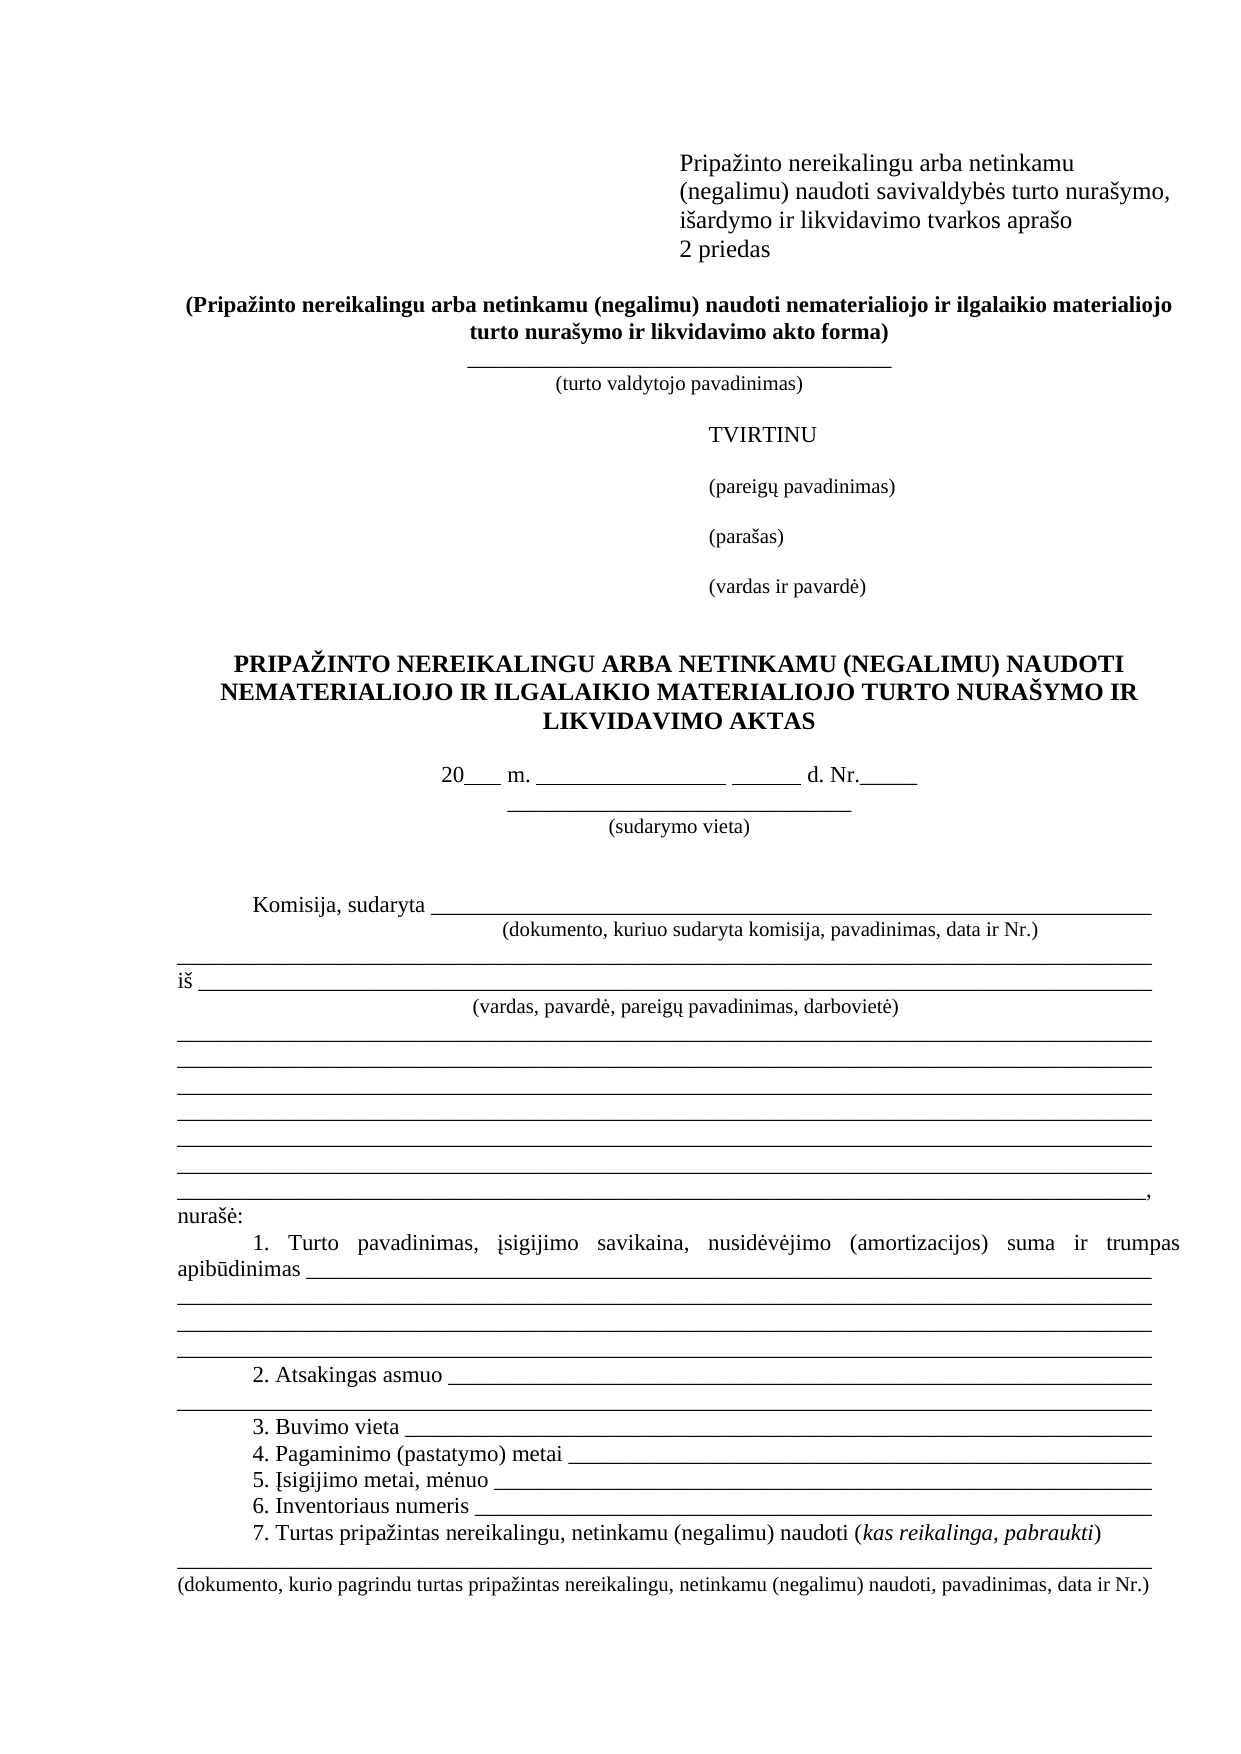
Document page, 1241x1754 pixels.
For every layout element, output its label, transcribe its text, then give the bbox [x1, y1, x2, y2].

text , [177, 1176, 1181, 1202]
text 2 priedas [177, 234, 1181, 263]
text (negalimu) naudoti savivaldybės turto nurašymo, išardymo ir likvidavimo tvarkos aprašo [679, 176, 1181, 234]
text PRIPAŽINTO NEREIKALINGU ARBA NETINKAMU (NEGALIMU) NAUDOTI NEMATERIALIOJO IR ILGALAIKIO MATERIALIOJO TURTO NURAŠYMO IR LIKVIDAVIMO AKTAS [177, 649, 1181, 735]
text 1. Turto pavadinimas, įsigijimo savikaina, nusidėvėjimo (amortizacijos) suma ir trumpas apibūdinimas [177, 1229, 1181, 1282]
text (vardas, pavardė, pareigų pavadinimas, darbovietė) [177, 994, 1181, 1018]
text (turto valdytojo pavadinimas) [177, 370, 1181, 394]
text (Pripažinto nereikalingu arba netinkamu (negalimu) naudoti nematerialiojo ir ilgalaikio materialiojo turto nurašymo ir likvidavimo akto forma) [177, 291, 1181, 344]
text 5. Įsigijimo metai, mėnuo [177, 1466, 1181, 1492]
text 2. Atsakingas asmuo [177, 1361, 1181, 1387]
text 4. Pagaminimo (pastatymo) metai [177, 1440, 1181, 1466]
text Komisija, sudaryta [177, 891, 1181, 917]
text (parašas) [709, 524, 1048, 548]
text 6. Inventoriaus numeris [177, 1492, 1181, 1519]
text Pripažinto nereikalingu arba netinkamu [679, 148, 1181, 176]
text (pareigų pavadinimas) [709, 473, 1048, 498]
text (dokumento, kuriuo sudaryta komisija, pavadinimas, data ir Nr.) [177, 917, 1181, 941]
text ______________________________ [177, 788, 1181, 814]
text (sudarymo vieta) [177, 814, 1181, 838]
text nurašė: [177, 1202, 1181, 1229]
text iš [177, 968, 1181, 994]
text _____________________________________ [177, 344, 1181, 370]
text (vardas ir pavardė) [709, 574, 1048, 598]
text (dokumento, kurio pagrindu turtas pripažintas nereikalingu, netinkamu (negalimu) naudoti, pavadinimas, data ir Nr.) [177, 1571, 1181, 1596]
text TVIRTINU [709, 421, 1181, 447]
text 20 m. d. Nr._____ [162, 761, 1181, 788]
text 7. Turtas pripažintas nereikalingu, netinkamu (negalimu) naudoti (kas reikalinga, pabraukti) [177, 1519, 1181, 1545]
text 3. Buvimo vieta [177, 1413, 1181, 1440]
